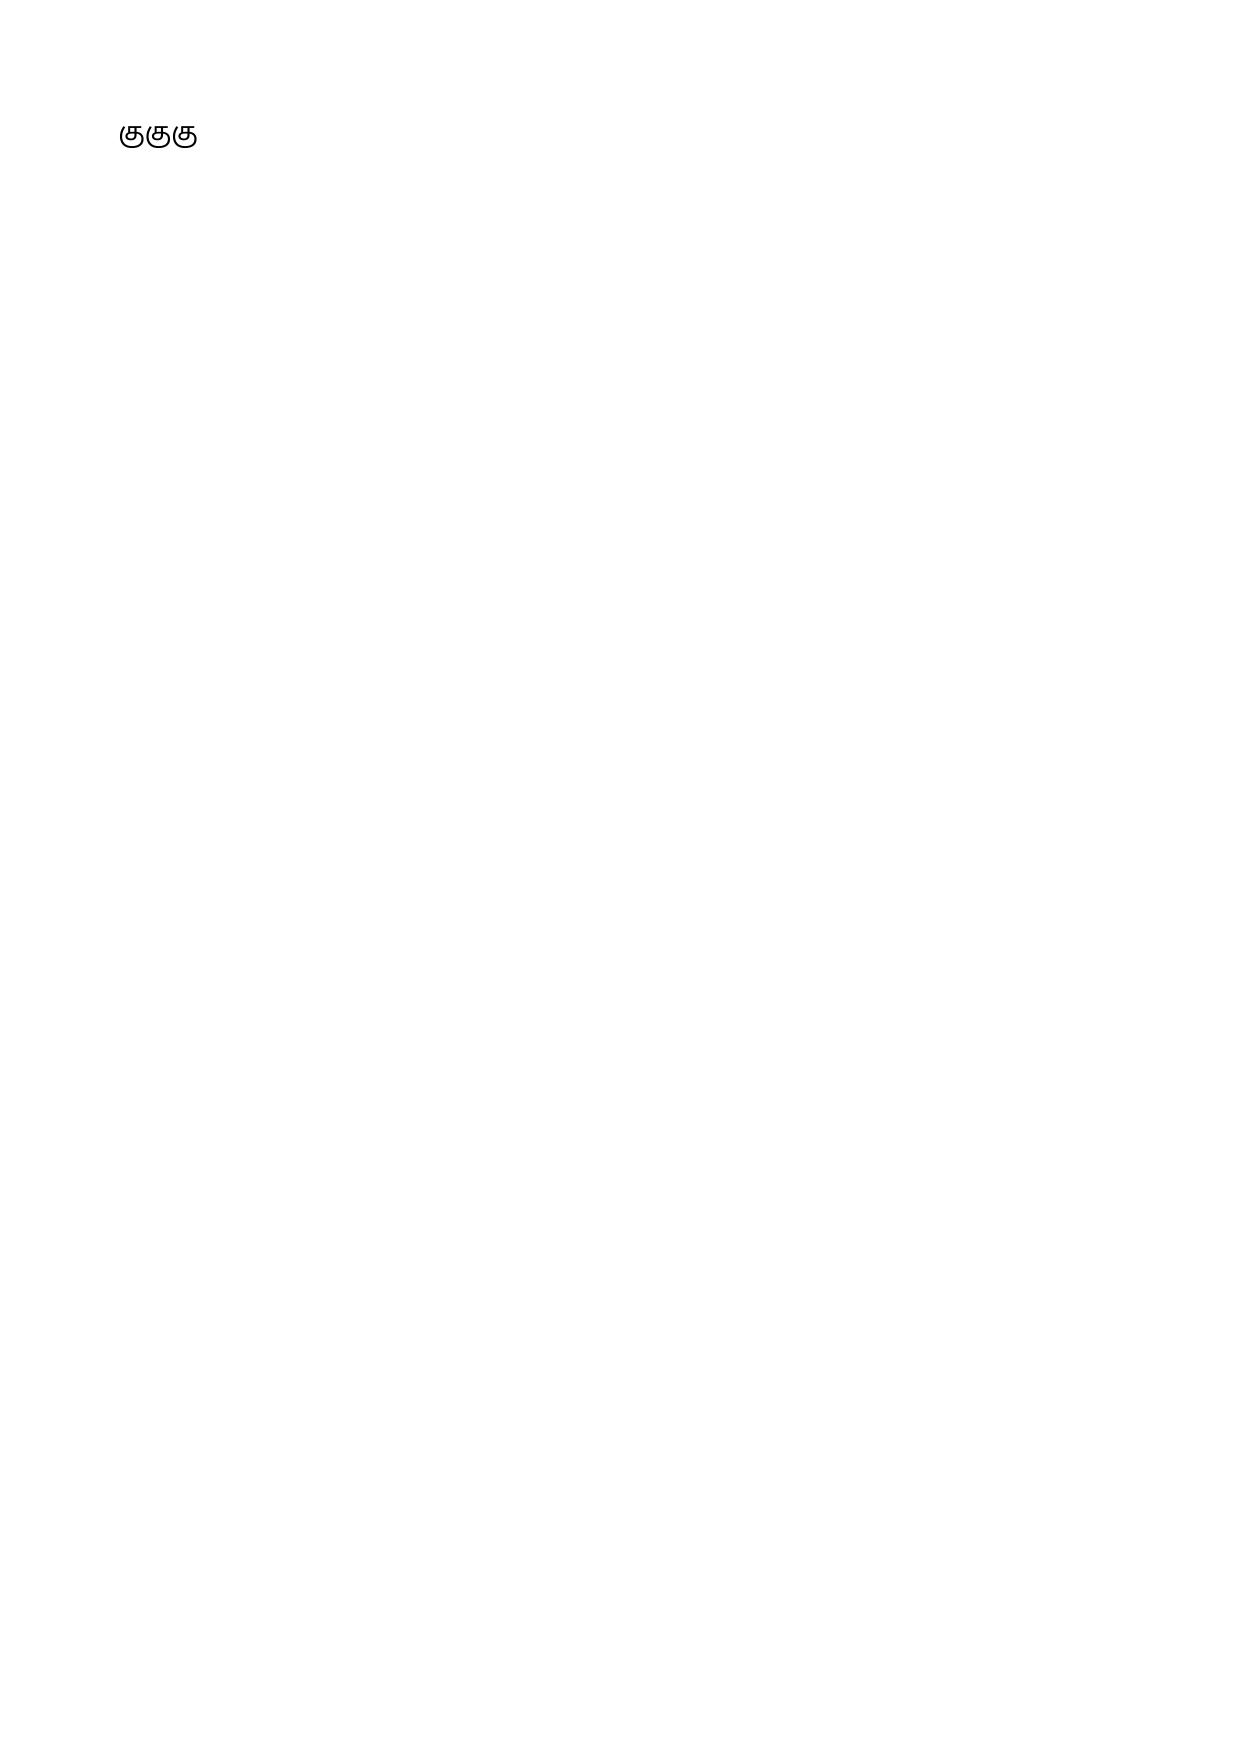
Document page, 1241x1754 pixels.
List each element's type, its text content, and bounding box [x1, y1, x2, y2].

text குகுகு [118, 118, 1122, 149]
